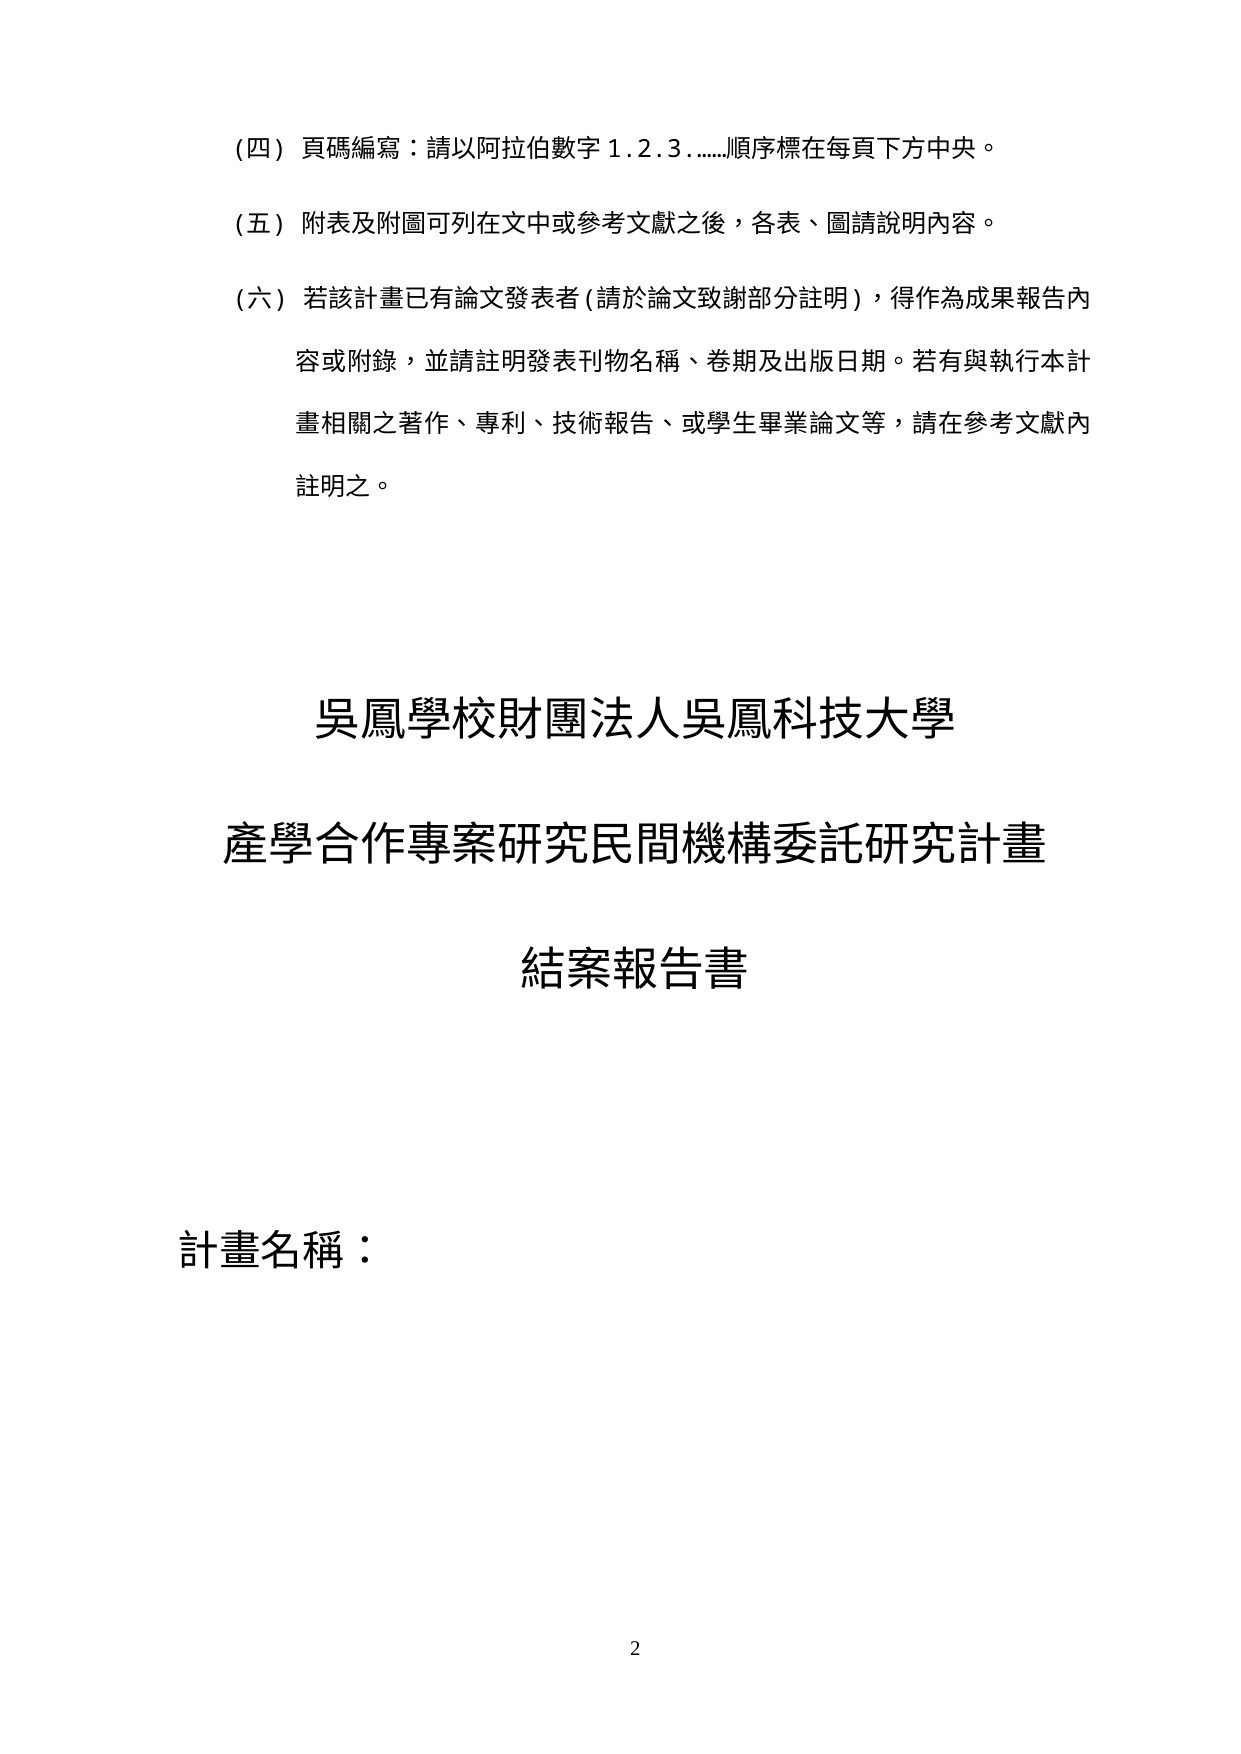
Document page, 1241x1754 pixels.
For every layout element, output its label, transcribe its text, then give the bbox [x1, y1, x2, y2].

text (五) 附表及附圖可列在文中或參考文獻之後，各表、圖請說明內容。 [232, 180, 1092, 243]
text 計畫名稱： [177, 1205, 1092, 1268]
text (六) 若該計畫已有論文發表者(請於論文致謝部分註明)，得作為成果報告內容或附錄，並請註明發表刊物名稱、卷期及出版日期。若有與執行本計畫相關之著作、專利、技術報告、或學生畢業論文等，請在參考文獻內註明之。 [232, 255, 1092, 505]
text 吳鳳學校財團法人吳鳳科技大學 產學合作專案研究民間機構委託研究計畫 [177, 643, 1092, 893]
text 結案報告書 [177, 893, 1092, 1018]
text (四) 頁碼編寫：請以阿拉伯數字1.2.3.……順序標在每頁下方中央。 [232, 105, 1092, 168]
